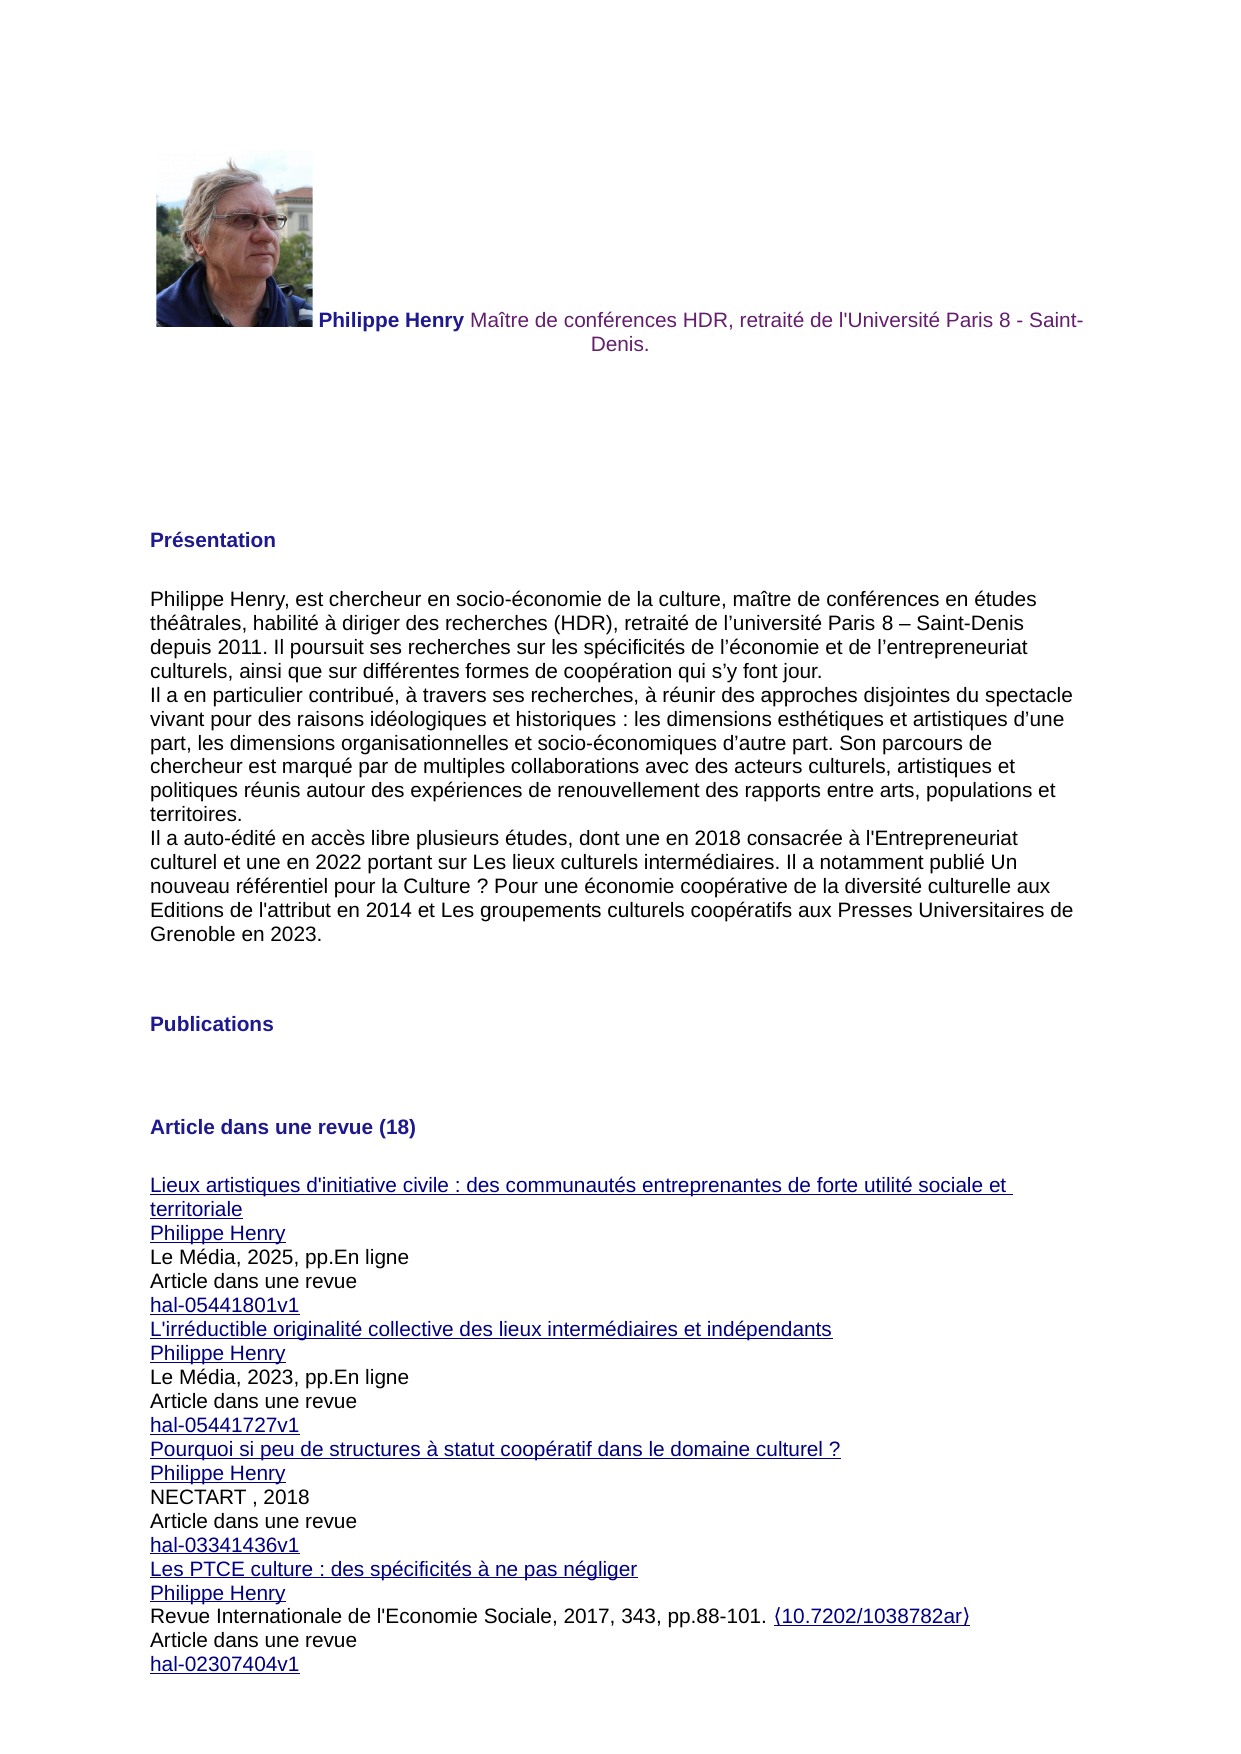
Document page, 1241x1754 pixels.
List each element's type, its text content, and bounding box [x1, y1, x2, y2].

subtitle Présentation [150, 528, 1090, 552]
subtitle Philippe Henry Maître de conférences HDR, retraité de l'Université Paris 8 - Saint-Denis. [150, 150, 1090, 355]
table_cell L'irréductible originalité collective des lieux intermédiaires et indépendants Philippe Henry Le Média, 2023, pp.En ligne Article dans une revue hal-05441727v1 [150, 1317, 1090, 1437]
subtitle Publications [150, 1012, 1090, 1036]
picture [156, 150, 313, 327]
table_header Lieux artistiques d'initiative civile : des communautés entreprenantes de forte utilité sociale et territoriale Philippe Henry Le Média, 2025, pp.En ligne Article dans une revue hal-05441801v1 [150, 1173, 1090, 1317]
text Il a auto-édité en accès libre plusieurs études, dont une en 2018 consacrée à l'Entrepreneuriat culturel et une en 2022 portant sur Les lieux culturels intermédiaires. Il a notamment publié Un nouveau référentiel pour la Culture ? Pour une économie coopérative de la diversité culturelle aux Editions de l'attribut en 2014 et Les groupements culturels coopératifs aux Presses Universitaires de Grenoble en 2023. [150, 826, 1090, 946]
text Il a en particulier contribué, à travers ses recherches, à réunir des approches disjointes du spectacle vivant pour des raisons idéologiques et historiques : les dimensions esthétiques et artistiques d’une part, les dimensions organisationnelles et socio-économiques d’autre part. Son parcours de chercheur est marqué par de multiples collaborations avec des acteurs culturels, artistiques et politiques réunis autour des expériences de renouvellement des rapports entre arts, populations et territoires. [150, 682, 1090, 826]
table_cell Pourquoi si peu de structures à statut coopératif dans le domaine culturel ? Philippe Henry NECTART , 2018 Article dans une revue hal-03341436v1 [150, 1437, 1090, 1556]
subtitle Article dans une revue (18) [150, 1115, 1090, 1139]
table_cell Les PTCE culture : des spécificités à ne pas négliger Philippe Henry Revue Internationale de l'Economie Sociale, 2017, 343, pp.88-101. ⟨10.7202/1038782ar⟩ Article dans une revue hal-02307404v1 [150, 1556, 1090, 1676]
text Philippe Henry, est chercheur en socio-économie de la culture, maître de conférences en études théâtrales, habilité à diriger des recherches (HDR), retraité de l’université Paris 8 – Saint-Denis depuis 2011. Il poursuit ses recherches sur les spécificités de l’économie et de l’entrepreneuriat culturels, ainsi que sur différentes formes de coopération qui s’y font jour. [150, 587, 1090, 682]
